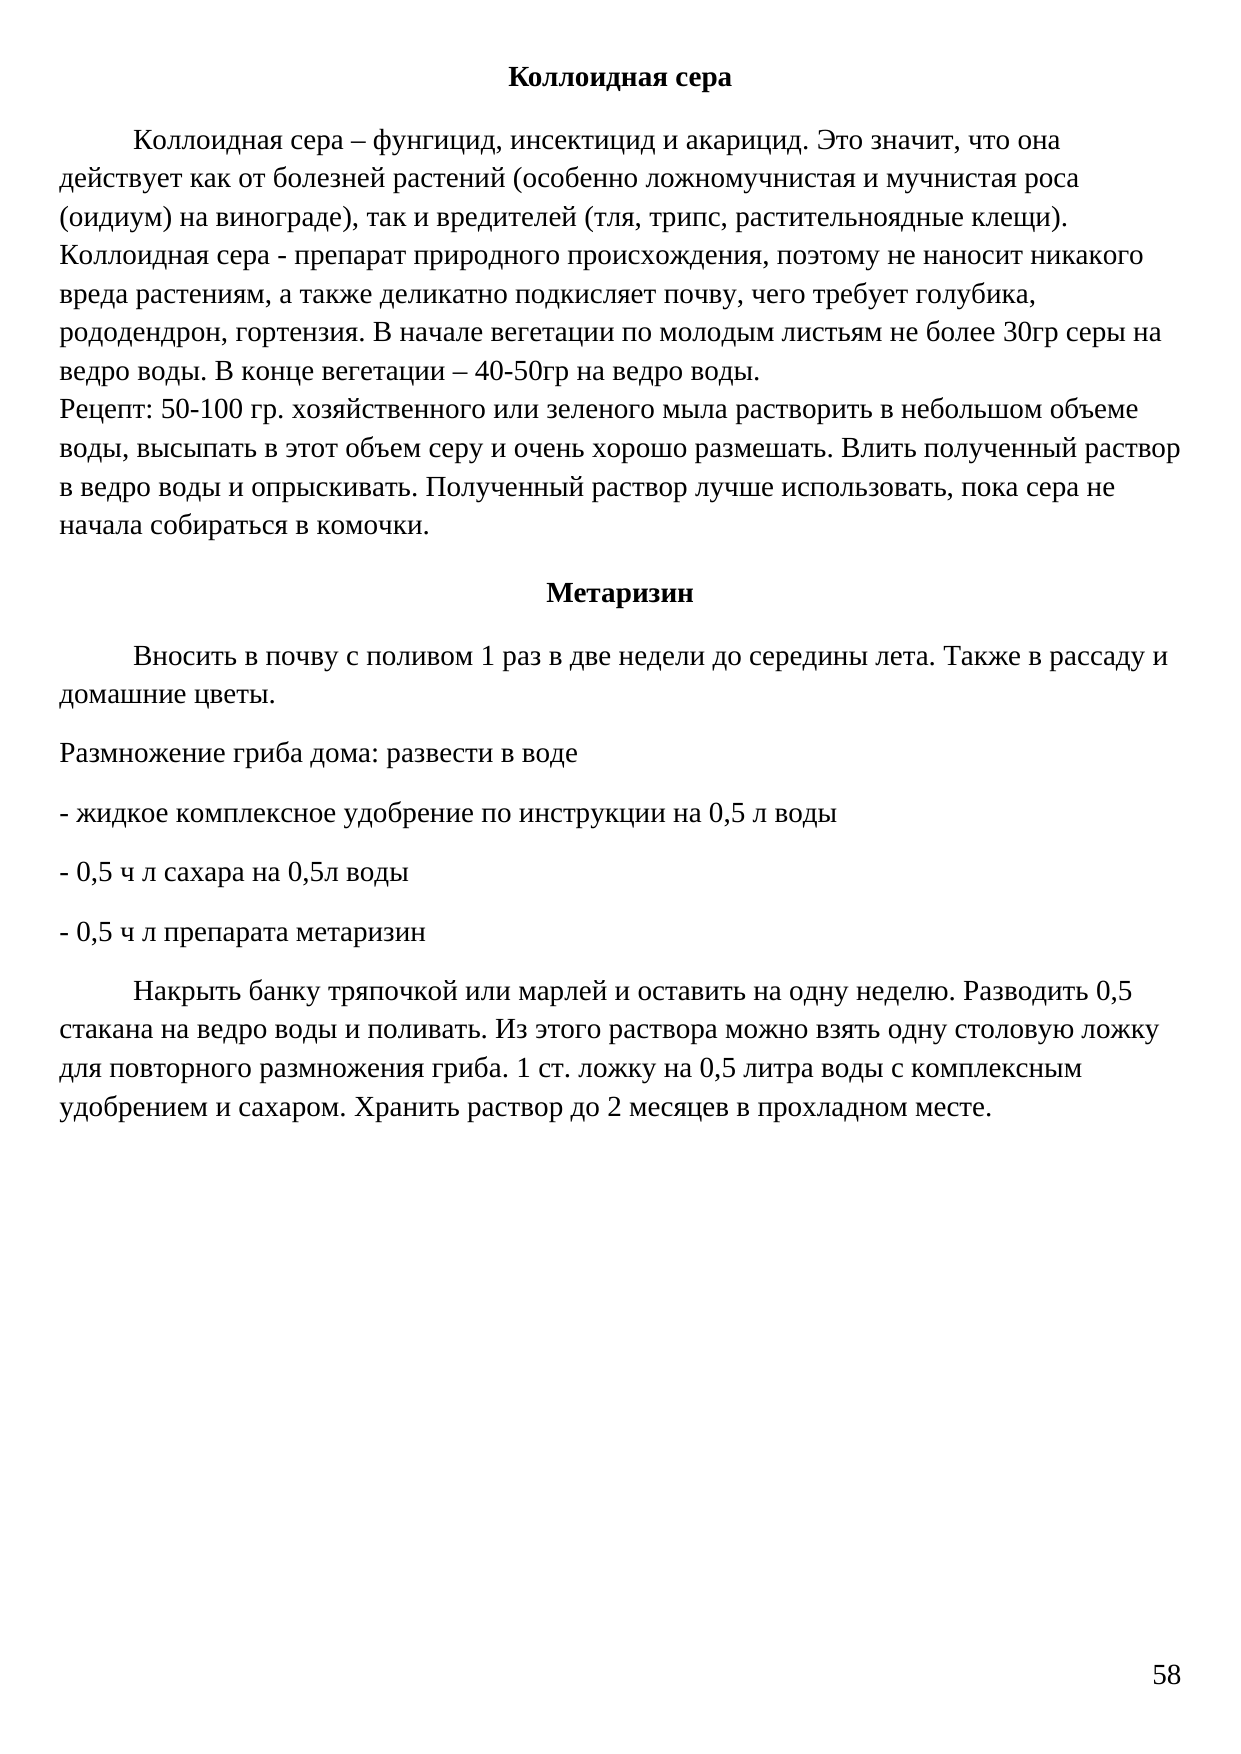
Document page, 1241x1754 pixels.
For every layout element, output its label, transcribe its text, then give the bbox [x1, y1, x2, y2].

text Коллоидная сера – фунгицид, инсектицид и акарицид. Это значит, что она действует как от болезней растений (особенно ложномучнистая и мучнистая роса (оидиум) на винограде), так и вредителей (тля, трипс, растительноядные клещи). [59, 122, 1181, 232]
text Вносить в почву с поливом 1 раз в две недели до середины лета. Также в рассаду и домашние цветы. [59, 638, 1181, 710]
text - 0,5 ч л препарата метаризин [59, 914, 1181, 947]
text - 0,5 ч л сахара на 0,5л воды [59, 854, 1181, 888]
subtitle Коллоидная сера [59, 59, 1181, 93]
text Коллоидная сера - препарат природного происхождения, поэтому не наносит никакого вреда растениям, а также деликатно подкисляет почву, чего требует голубика, рододендрон, гортензия. В начале вегетации по молодым листьям не более 30гр серы на ведро воды. В конце вегетации – 40-50гр на ведро воды. [59, 237, 1181, 387]
subtitle Метаризин [59, 575, 1181, 608]
text - жидкое комплексное удобрение по инструкции на 0,5 л воды [59, 795, 1181, 828]
text Рецепт: 50-100 гр. хозяйственного или зеленого мыла растворить в небольшом объеме воды, высыпать в этот объем серу и очень хорошо размешать. Влить полученный раствор в ведро воды и опрыскивать. Полученный раствор лучше использовать, пока сера не начала собираться в комочки. [59, 392, 1181, 541]
text Размножение гриба дома: развести в воде [59, 736, 1181, 769]
text Накрыть банку тряпочкой или марлей и оставить на одну неделю. Разводить 0,5 стакана на ведро воды и поливать. Из этого раствора можно взять одну столовую ложку для повторного размножения гриба. 1 ст. ложку на 0,5 литра воды с комплексным удобрением и сахаром. Хранить раствор до 2 месяцев в прохладном месте. [59, 973, 1181, 1122]
